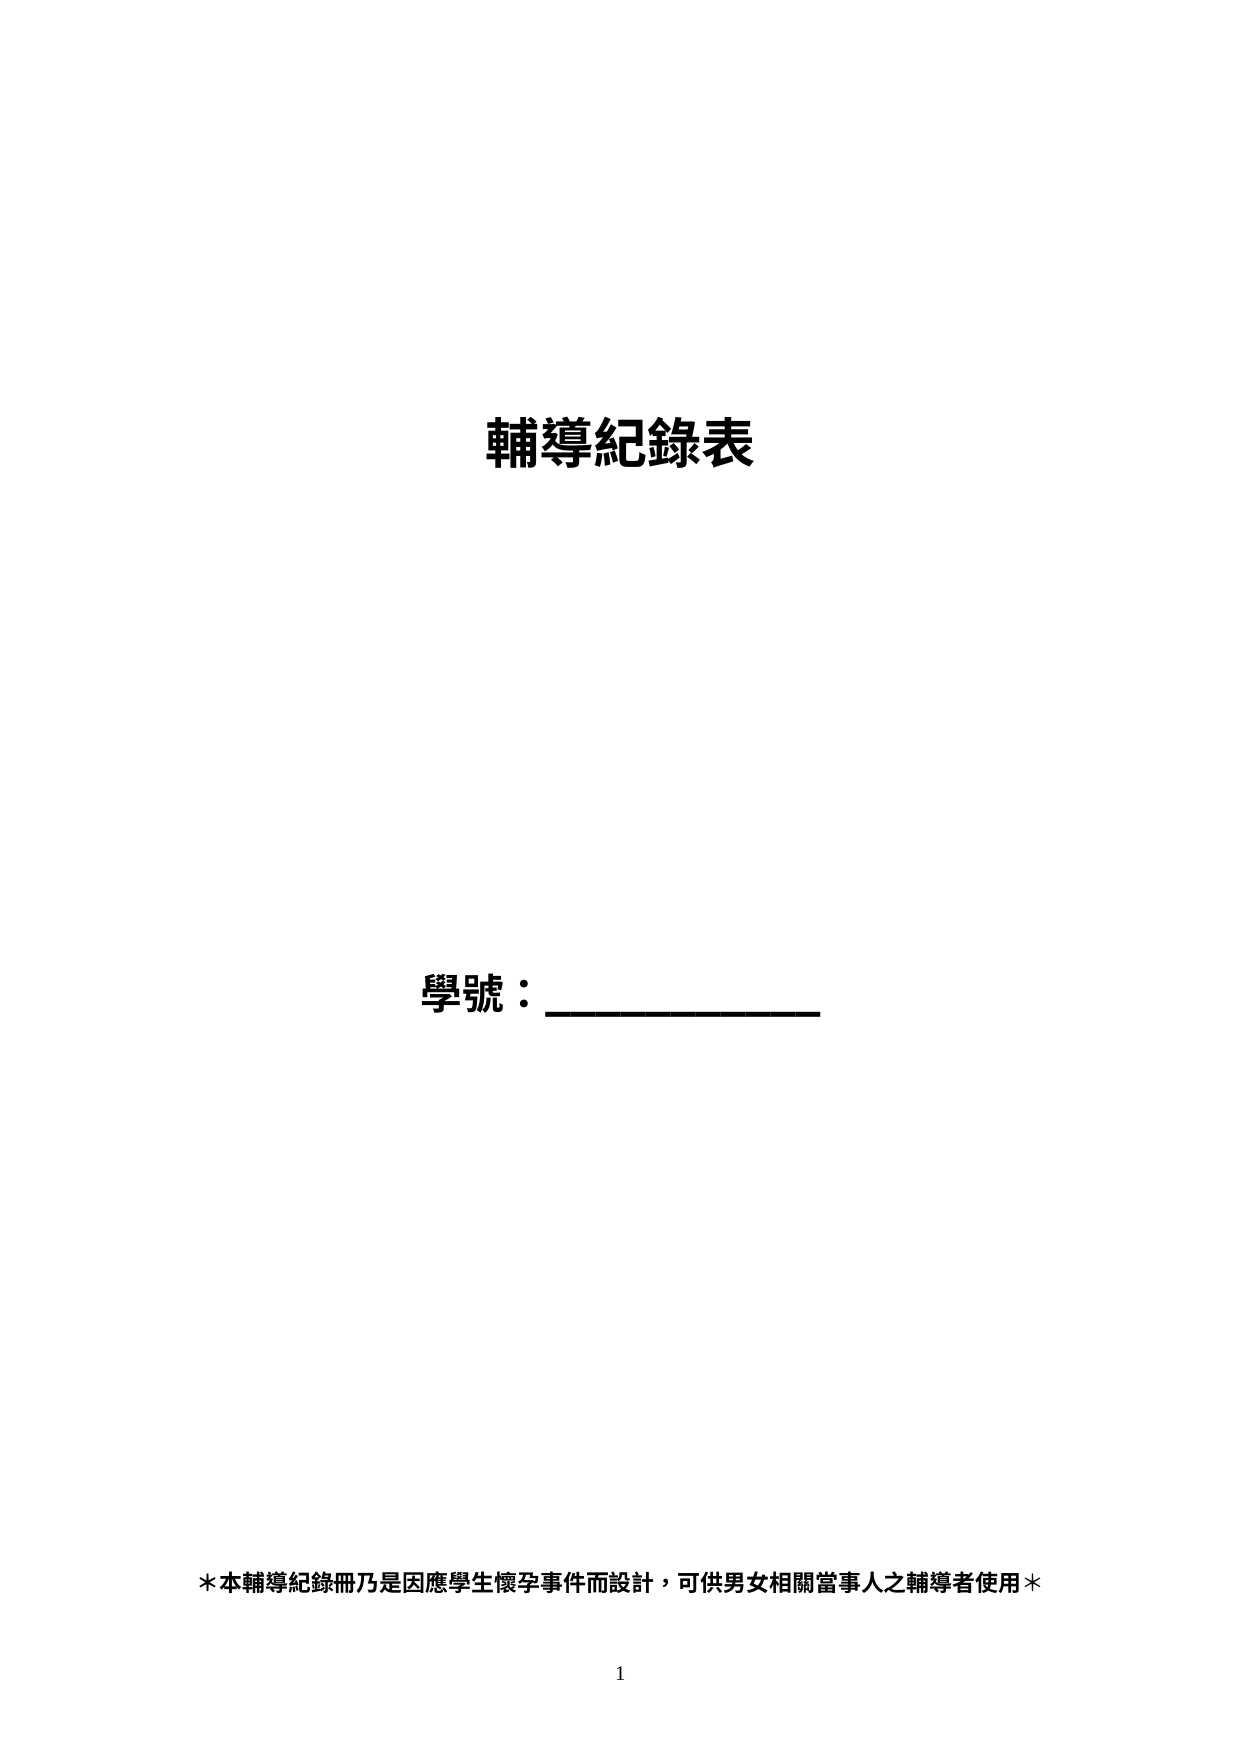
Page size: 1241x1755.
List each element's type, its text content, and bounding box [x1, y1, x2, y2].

text ＊本輔導紀錄冊乃是因應學生懷孕事件而設計，可供男女相關當事人之輔導者使用＊ [118, 1565, 1122, 1598]
text 學號：___________ [118, 961, 1122, 1021]
text 輔導紀錄表 [118, 401, 1122, 479]
